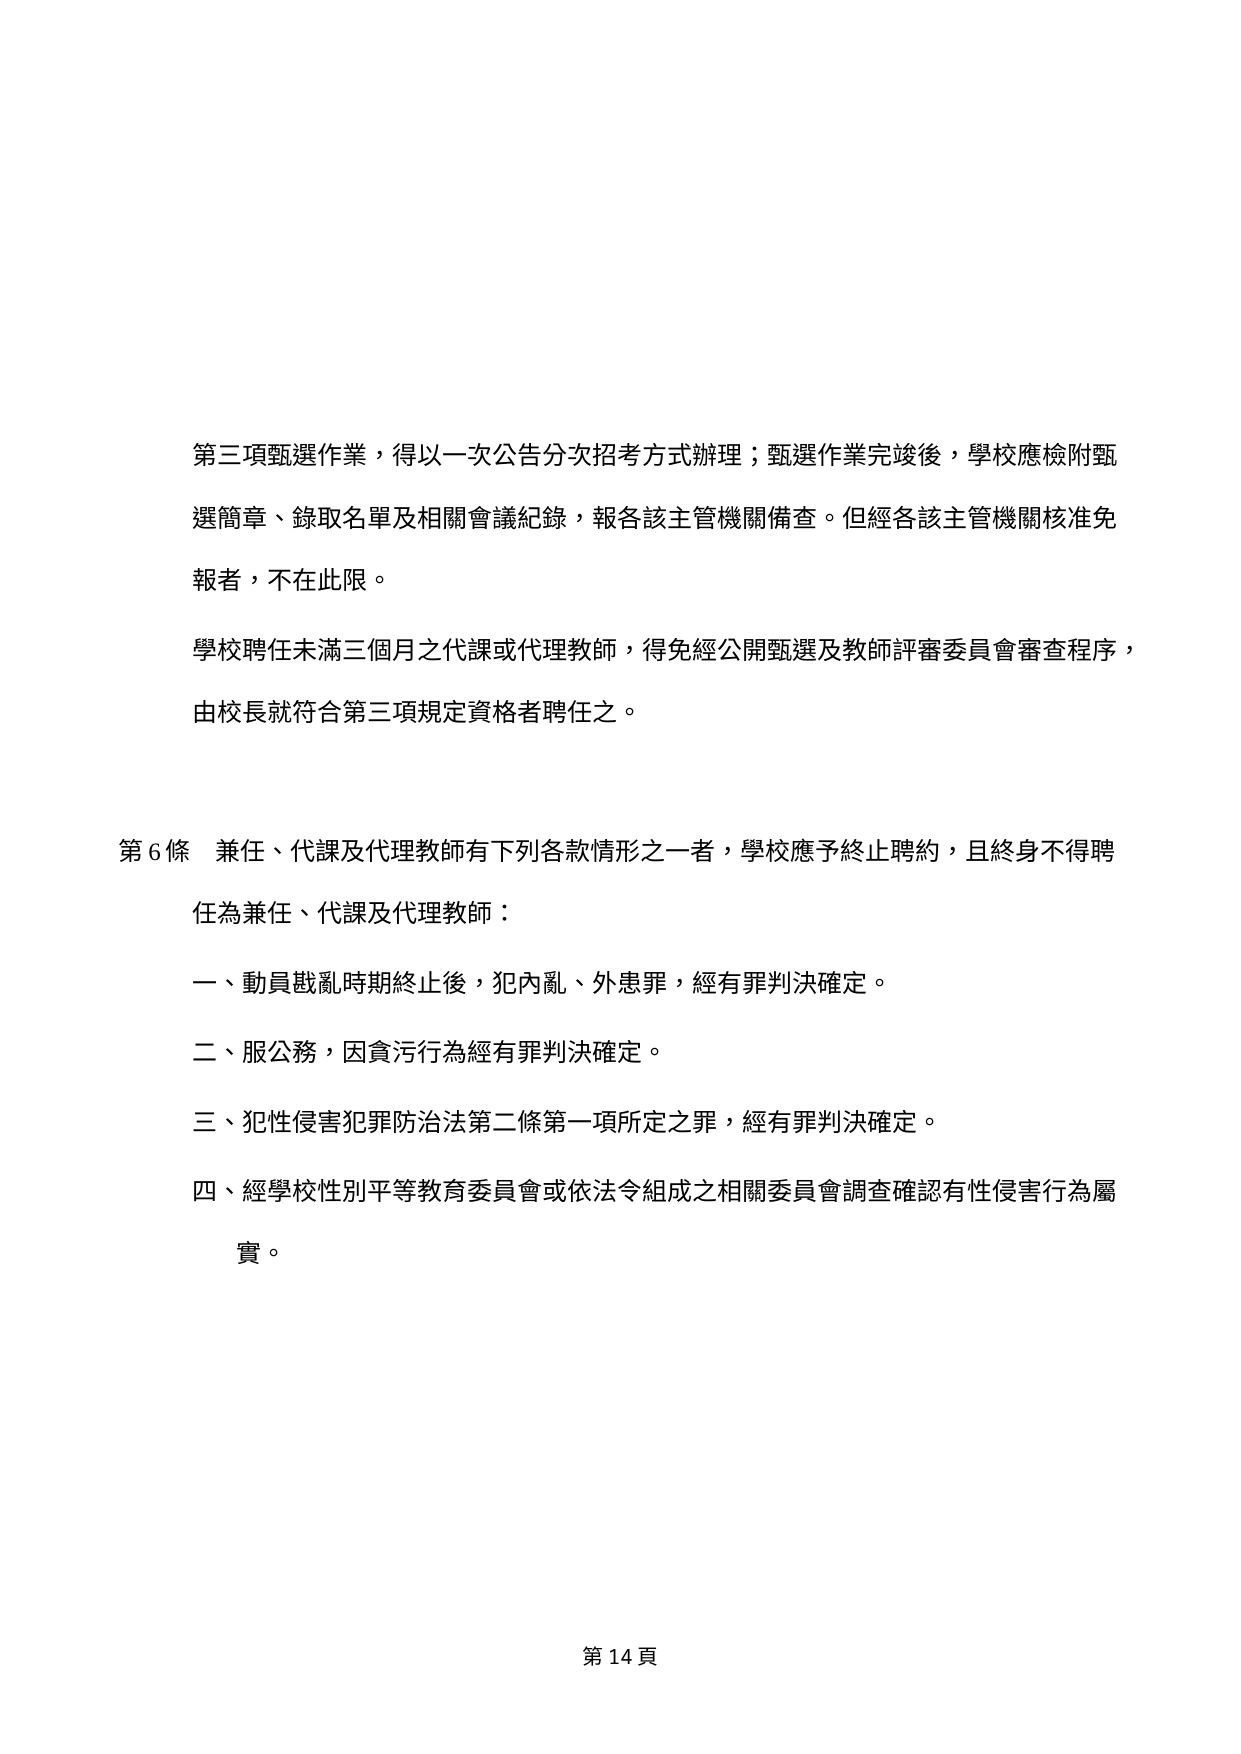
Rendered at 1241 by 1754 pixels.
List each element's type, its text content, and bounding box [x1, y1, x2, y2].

text 學校聘任未滿三個月之代課或代理教師，得免經公開甄選及教師評審委員會審查程序，由校長就符合第三項規定資格者聘任之。 [192, 607, 1122, 732]
text 四、經學校性別平等教育委員會或依法令組成之相關委員會調查確認有性侵害行為屬實。 [192, 1148, 1122, 1273]
text 二、服公務，因貪污行為經有罪判決確定。 [192, 1009, 1122, 1072]
text 第三項甄選作業，得以一次公告分次招考方式辦理；甄選作業完竣後，學校應檢附甄選簡章、錄取名單及相關會議紀錄，報各該主管機關備查。但經各該主管機關核准免報者，不在此限。 [192, 412, 1122, 600]
text 第6條 兼任、代課及代理教師有下列各款情形之一者，學校應予終止聘約，且終身不得聘任為兼任、代課及代理教師： [118, 808, 1122, 933]
text 三、犯性侵害犯罪防治法第二條第一項所定之罪，經有罪判決確定。 [192, 1078, 1122, 1141]
text 一、動員戡亂時期終止後，犯內亂、外患罪，經有罪判決確定。 [192, 940, 1122, 1002]
